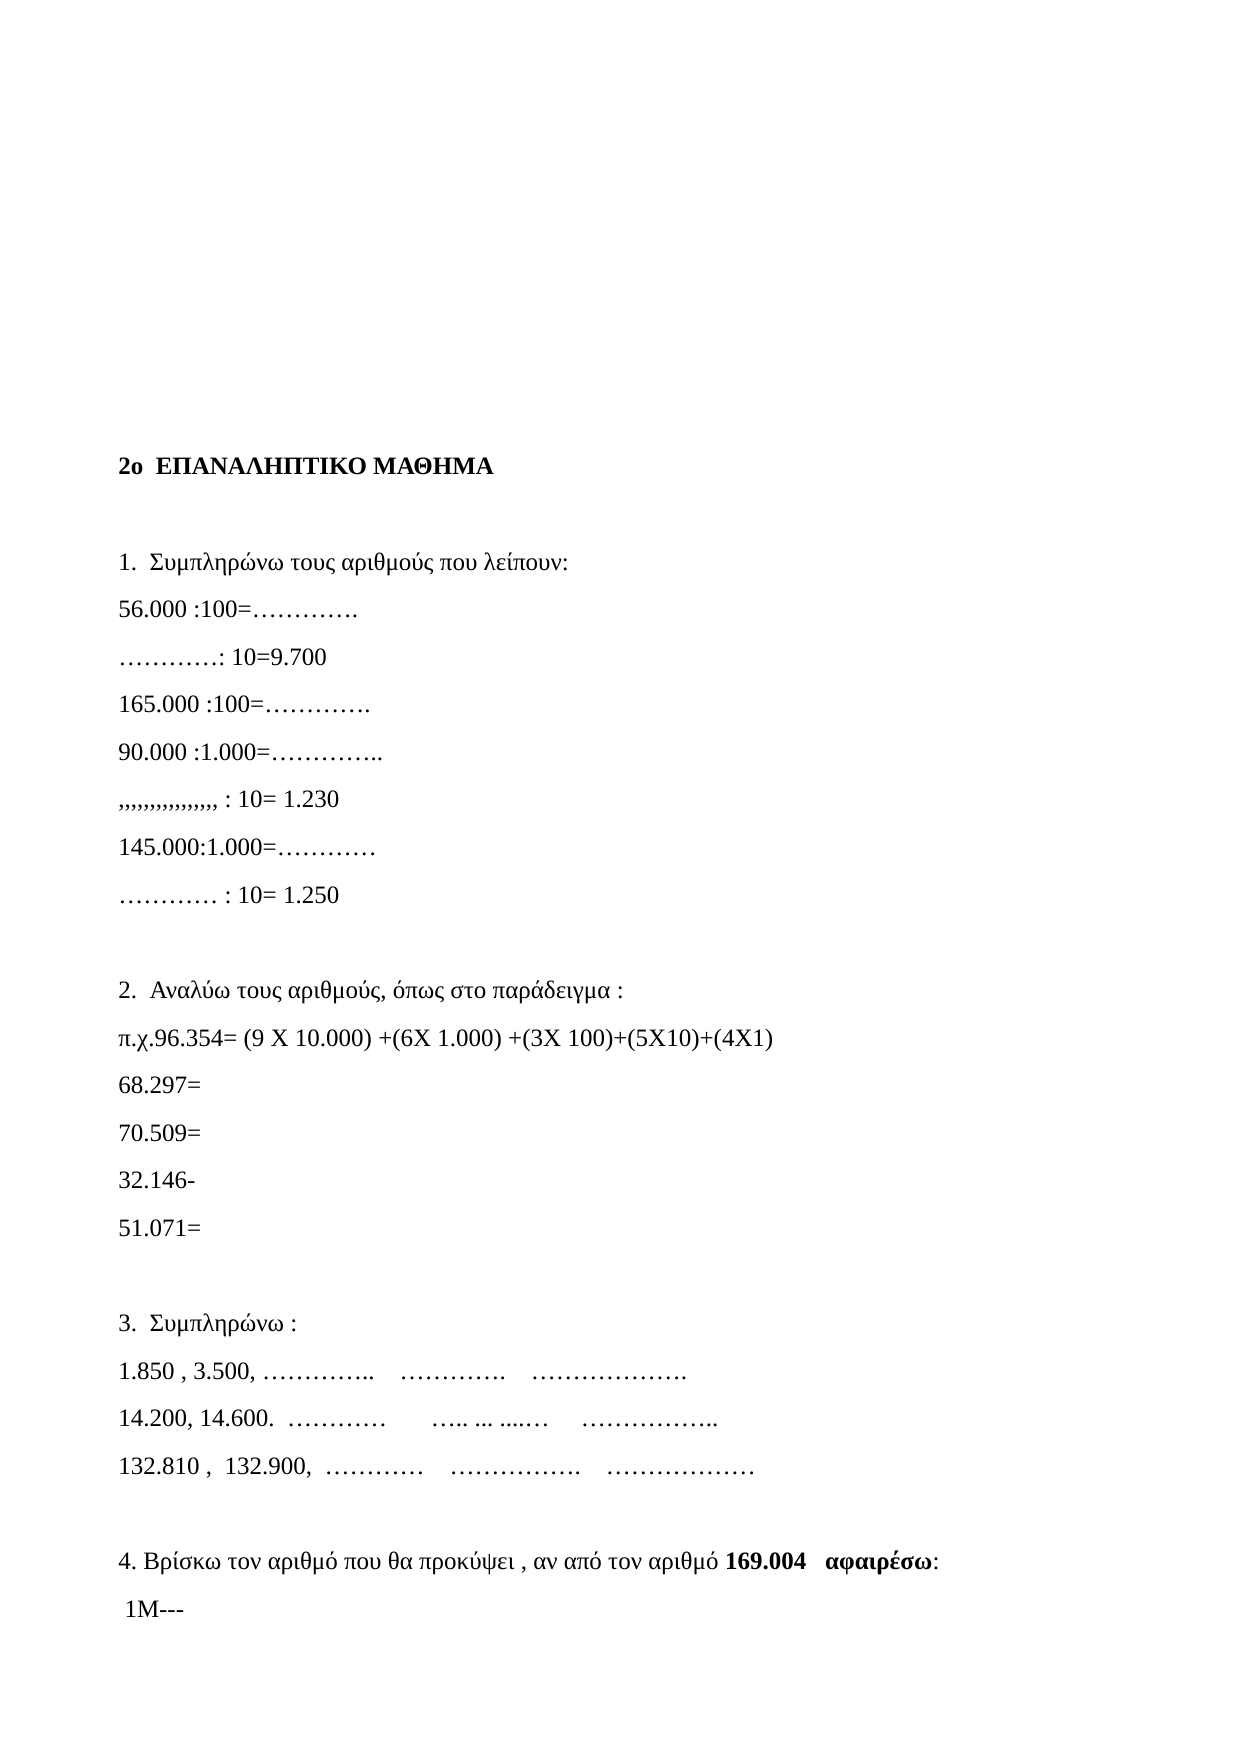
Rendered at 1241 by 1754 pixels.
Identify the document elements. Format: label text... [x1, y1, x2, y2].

text 145.000:1.000=………… [118, 832, 1122, 861]
text 4. Βρίσκω τον αριθμό που θα προκύψει , αν από τον αριθμό 169.004 αφαιρέσω: [118, 1546, 1122, 1575]
text 70.509= [118, 1118, 1122, 1147]
text 2. Αναλύω τους αριθμούς, όπως στο παράδειγμα : [118, 975, 1122, 1004]
text 68.297= [118, 1070, 1122, 1099]
text 56.000 :100=…………. [118, 594, 1122, 623]
text 165.000 :100=…………. [118, 689, 1122, 718]
text 2ο ΕΠΑΝΑΛΗΠΤΙΚΟ ΜΑΘΗΜΑ [118, 451, 1122, 480]
text 132.810 , 132.900, ………… ……………. ……………… [118, 1451, 1122, 1480]
text 3. Συμπληρώνω : [118, 1308, 1122, 1337]
text 1. Συμπληρώνω τους αριθμούς που λείπουν: [118, 547, 1122, 575]
text 1.850 , 3.500, ………….. …………. ………………. [118, 1356, 1122, 1384]
text 32.146- [118, 1165, 1122, 1194]
text 51.071= [118, 1213, 1122, 1242]
text 90.000 :1.000=………….. [118, 737, 1122, 766]
text ,,,,,,,,,,,,,,,, : 10= 1.230 [118, 784, 1122, 813]
text …………: 10=9.700 [118, 642, 1122, 671]
text π.χ.96.354= (9 Χ 10.000) +(6Χ 1.000) +(3Χ 100)+(5Χ10)+(4Χ1) [118, 1023, 1122, 1051]
text 14.200, 14.600. ………… ….. ... ....… …………….. [118, 1403, 1122, 1432]
text ………… : 10= 1.250 [118, 880, 1122, 908]
text 1Μ--- [118, 1594, 1122, 1623]
